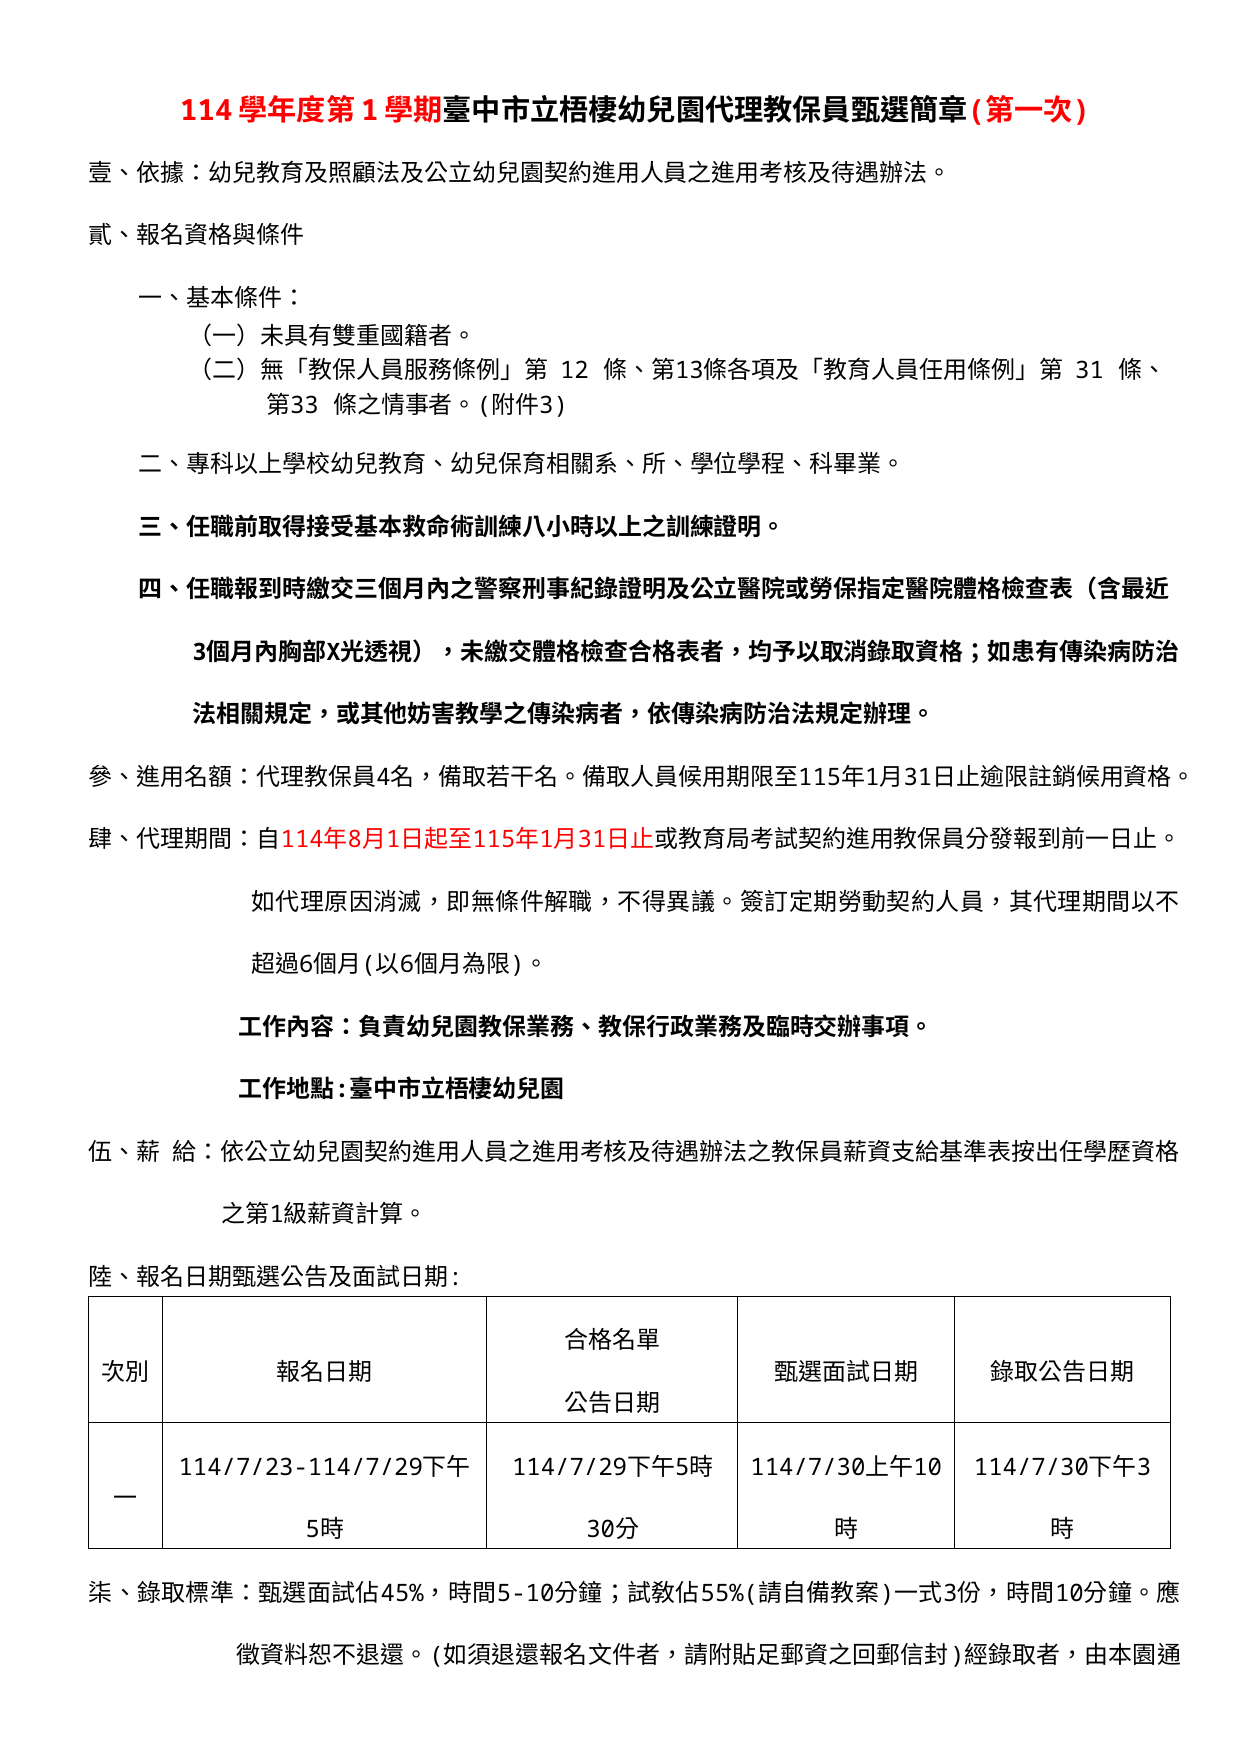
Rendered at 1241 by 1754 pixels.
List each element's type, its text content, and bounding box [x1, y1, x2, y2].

table_cell 一 [89, 1423, 162, 1548]
table_header 合格名單 公告日期 [487, 1297, 737, 1422]
table_cell 114/7/30上午10時 [738, 1423, 954, 1548]
text （二）無「教保人員服務條例」第 12 條、第13條各項及「教育人員任用條例」第 31 條、第33 條之情事者。(附件3) [188, 351, 1181, 421]
table_header 報名日期 [163, 1297, 486, 1422]
text 三、任職前取得接受基本救命術訓練八小時以上之訓練證明。 [139, 483, 1181, 546]
text （一）未具有雙重國籍者。 [188, 316, 1181, 351]
text 陸、報名日期甄選公告及面試日期: [89, 1233, 1181, 1296]
table_header 錄取公告日期 [955, 1297, 1170, 1422]
text 114學年度第1學期臺中市立梧棲幼兒園代理教保員甄選簡章(第一次) [89, 87, 1181, 129]
text 伍、薪 給：依公立幼兒園契約進用人員之進用考核及待遇辦法之教保員薪資支給基準表按出任學歷資格之第1級薪資計算。 [89, 1108, 1181, 1233]
text 工作地點:臺中市立梧棲幼兒園 [239, 1046, 1181, 1108]
text 一、基本條件： [139, 254, 1181, 316]
text 工作內容：負責幼兒園教保業務、教保行政業務及臨時交辦事項。 [239, 983, 1181, 1046]
table_cell 114/7/30下午3時 [955, 1423, 1170, 1548]
text 壹、依據：幼兒教育及照顧法及公立幼兒園契約進用人員之進用考核及待遇辦法。 [89, 129, 1181, 191]
table_header 甄選面試日期 [738, 1297, 954, 1422]
text 肆、代理期間：自114年8月1日起至115年1月31日止或教育局考試契約進用教保員分發報到前一日止。如代理原因消滅，即無條件解職，不得異議。簽訂定期勞動契約人員，其代理期間以不超過6個月(以6個月為限)。 [89, 796, 1181, 983]
table_cell 114/7/23-114/7/29下午5時 [163, 1423, 486, 1548]
text 參、進用名額：代理教保員4名，備取若干名。備取人員候用期限至115年1月31日止逾限註銷候用資格。 [89, 733, 1181, 796]
text 二、專科以上學校幼兒教育、幼兒保育相關系、所、學位學程、科畢業。 [139, 421, 1181, 483]
text 貳、報名資格與條件 [89, 191, 1181, 254]
text 柒、錄取標準：甄選面試佔45%，時間5-10分鐘；試敎佔55%(請自備教案)一式3份，時間10分鐘。應徵資料恕不退還。(如須退還報名文件者，請附貼足郵資之回郵信封)經錄取者，由本園通 [89, 1549, 1181, 1674]
table_header 次別 [89, 1297, 162, 1422]
table_cell 114/7/29下午5時30分 [487, 1423, 737, 1548]
text 四、任職報到時繳交三個月內之警察刑事紀錄證明及公立醫院或勞保指定醫院體格檢查表（含最近3個月內胸部X光透視），未繳交體格檢查合格表者，均予以取消錄取資格；如患有傳染病防治法相關規定，或其他妨害教學之傳染病者，依傳染病防治法規定辦理。 [139, 546, 1181, 733]
